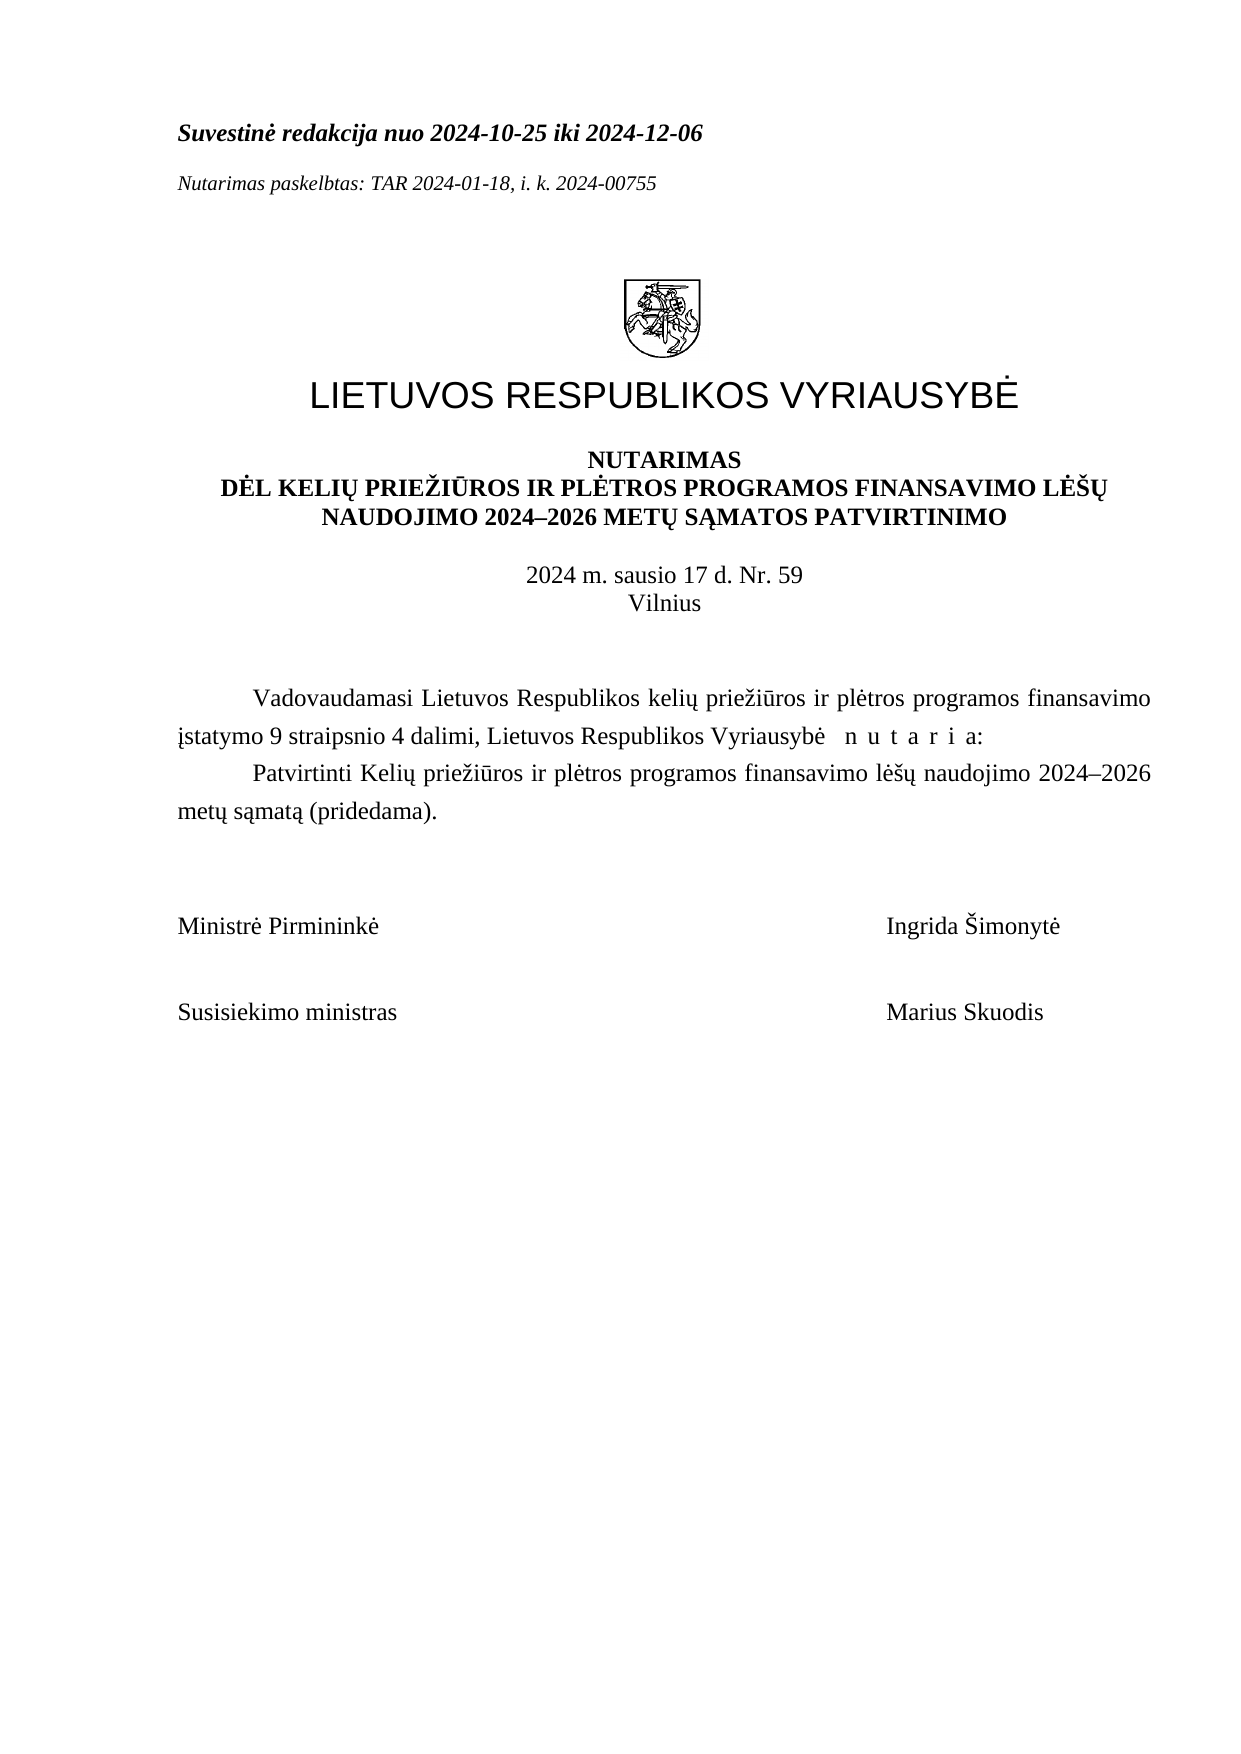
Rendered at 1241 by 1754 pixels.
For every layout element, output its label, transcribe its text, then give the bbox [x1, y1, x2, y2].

text Suvestinė redakcija nuo 2024-10-25 iki 2024-12-06 [177, 118, 1152, 147]
text Ministrė Pirmininkė Ingrida Šimonytė [177, 911, 1152, 940]
text Vadovaudamasi Lietuvos Respublikos kelių priežiūros ir plėtros programos finansavimo įstatymo 9 straipsnio 4 dalimi, Lietuvos Respublikos Vyriausybė nutaria: [177, 675, 1152, 750]
text Vilnius [177, 588, 1152, 617]
text Susisiekimo ministras Marius Skuodis [177, 997, 1152, 1026]
text Patvirtinti Kelių priežiūros ir plėtros programos finansavimo lėšų naudojimo 2024–2026 metų sąmatą (pridedama). [177, 750, 1152, 825]
text Nutarimas paskelbtas: TAR 2024-01-18, i. k. 2024-00755 [177, 171, 1152, 195]
text nutarimas [177, 445, 1152, 473]
text 2024 m. sausio 17 d. Nr. 59 [177, 560, 1152, 588]
text DĖL KELIŲ PRIEŽIŪROS IR PLĖTROS PROGRAMOS FINANSAVIMO LĖŠŲ NAUDOJIMO 2024–2026 METŲ SĄMATOS PATVIRTINIMO [177, 473, 1152, 531]
text Lietuvos Respublikos Vyriausybė [177, 373, 1152, 416]
